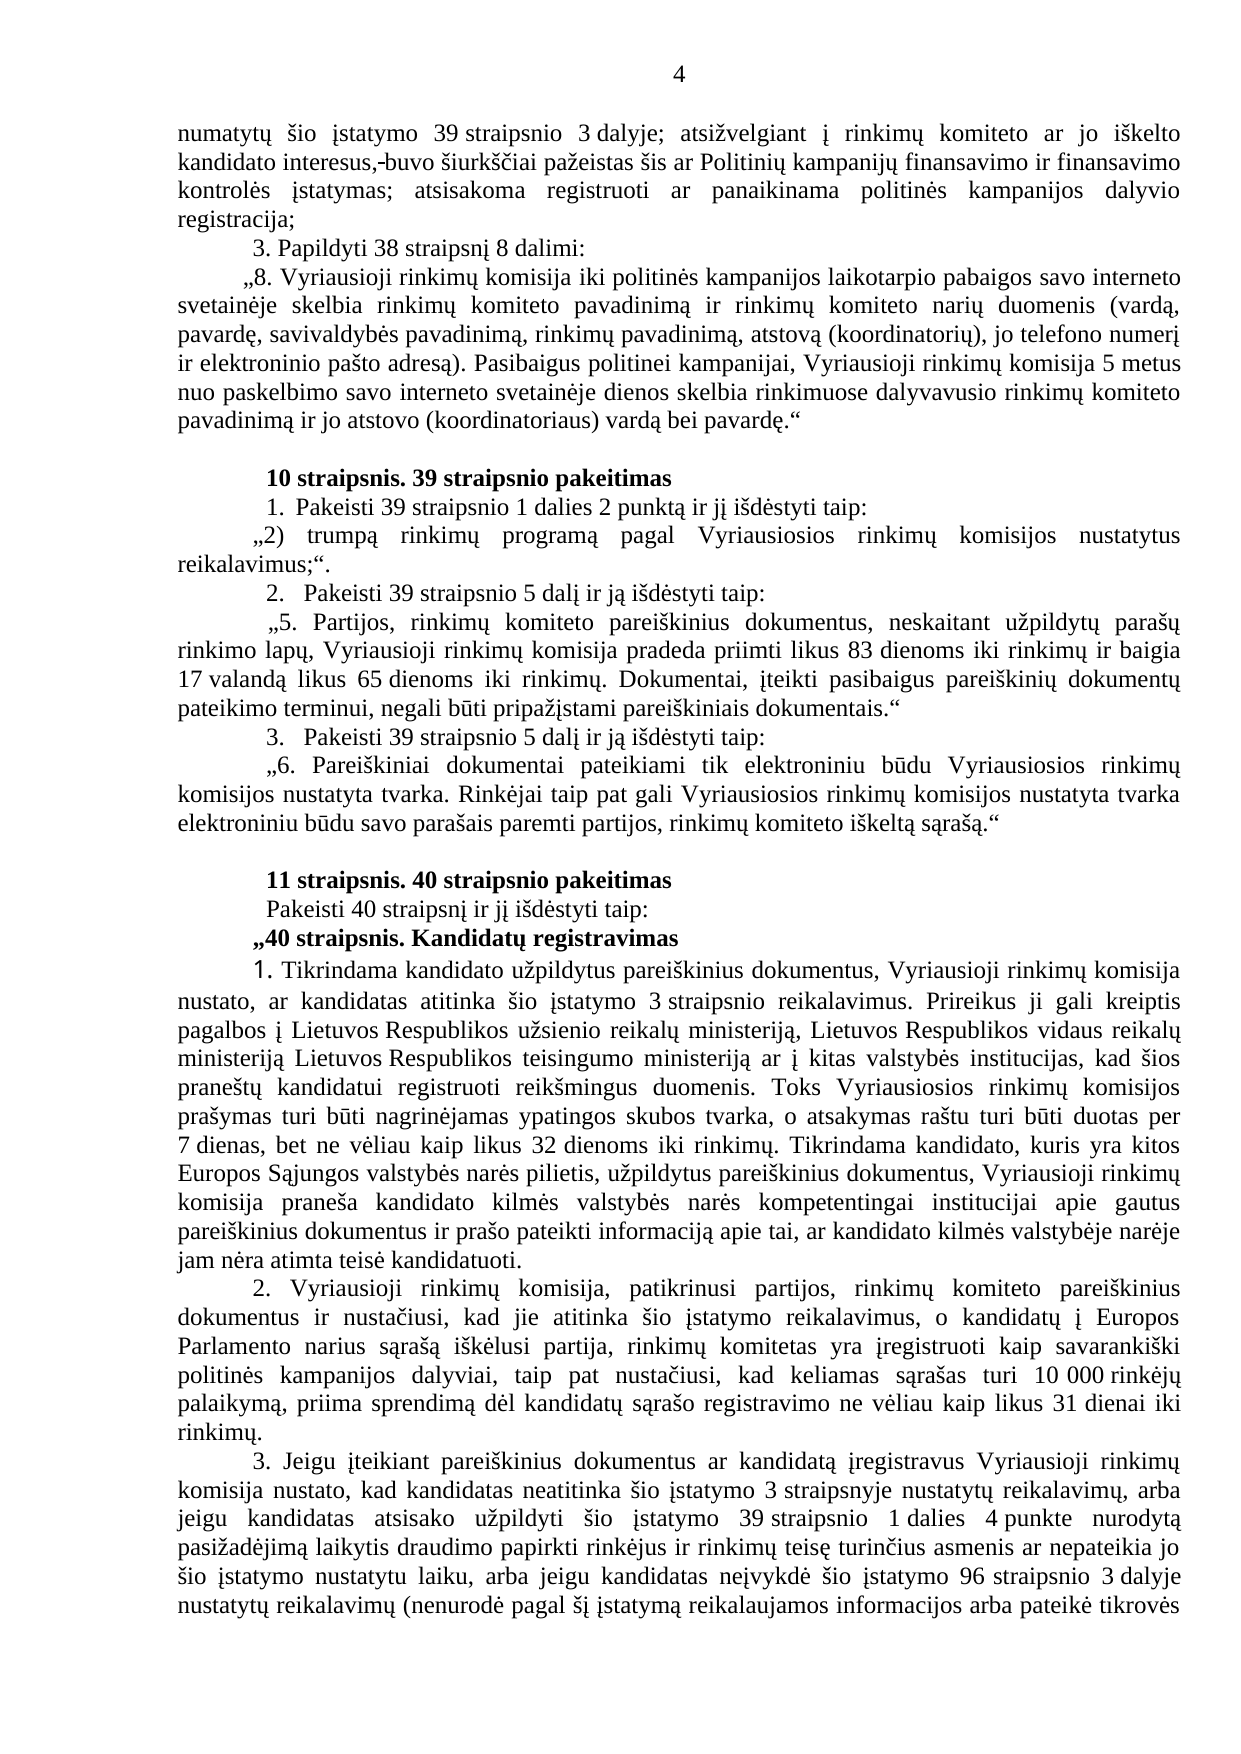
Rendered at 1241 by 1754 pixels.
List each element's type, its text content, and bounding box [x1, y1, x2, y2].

text 3. Papildyti 38 straipsnį 8 dalimi: [177, 233, 1181, 262]
text „2) trumpą rinkimų programą pagal Vyriausiosios rinkimų komisijos nustatytus reikalavimus;“. [177, 521, 1181, 578]
text 11 straipsnis. 40 straipsnio pakeitimas [177, 866, 1181, 894]
text „5. Partijos, rinkimų komiteto pareiškinius dokumentus, neskaitant užpildytų parašų rinkimo lapų, Vyriausioji rinkimų komisija pradeda priimti likus 83 dienoms iki rinkimų ir baigia 17 valandą likus 65 dienoms iki rinkimų. Dokumentai, įteikti pasibaigus pareiškinių dokumentų pateikimo terminui, negali būti pripažįstami pareiškiniais dokumentais.“ [177, 607, 1181, 722]
text Pakeisti 40 straipsnį ir jį išdėstyti taip: [177, 894, 1181, 923]
text 1. Pakeisti 39 straipsnio 1 dalies 2 punktą ir jį išdėstyti taip: [266, 492, 1181, 521]
text 3. Jeigu įteikiant pareiškinius dokumentus ar kandidatą įregistravus Vyriausioji rinkimų komisija nustato, kad kandidatas neatitinka šio įstatymo 3 straipsnyje nustatytų reikalavimų, arba jeigu kandidatas atsisako užpildyti šio įstatymo 39 straipsnio 1 dalies 4 punkte nurodytą pasižadėjimą laikytis draudimo papirkti rinkėjus ir rinkimų teisę turinčius asmenis ar nepateikia jo šio įstatymo nustatytu laiku, arba jeigu kandidatas neįvykdė šio įstatymo 96 straipsnio 3 dalyje nustatytų reikalavimų (nenurodė pagal šį įstatymą reikalaujamos informacijos arba pateikė tikrovės [177, 1446, 1181, 1618]
text numatytų šio įstatymo 39 straipsnio 3 dalyje; atsižvelgiant į rinkimų komiteto ar jo iškelto kandidato interesus, buvo šiurkščiai pažeistas šis ar Politinių kampanijų finansavimo ir finansavimo kontrolės įstatymas; atsisakoma registruoti ar panaikinama politinės kampanijos dalyvio registracija; [177, 118, 1181, 233]
text 2. Vyriausioji rinkimų komisija, patikrinusi partijos, rinkimų komiteto pareiškinius dokumentus ir nustačiusi, kad jie atitinka šio įstatymo reikalavimus, o kandidatų į Europos Parlamento narius sąrašą iškėlusi partija, rinkimų komitetas yra įregistruoti kaip savarankiški politinės kampanijos dalyviai, taip pat nustačiusi, kad keliamas sąrašas turi 10 000 rinkėjų palaikymą, priima sprendimą dėl kandidatų sąrašo registravimo ne vėliau kaip likus 31 dienai iki rinkimų. [177, 1273, 1181, 1446]
text „6. Pareiškiniai dokumentai pateikiami tik elektroniniu būdu Vyriausiosios rinkimų komisijos nustatyta tvarka. Rinkėjai taip pat gali Vyriausiosios rinkimų komisijos nustatyta tvarka elektroniniu būdu savo parašais paremti partijos, rinkimų komiteto iškeltą sąrašą.“ [177, 751, 1181, 837]
text 2. Pakeisti 39 straipsnio 5 dalį ir ją išdėstyti taip: [266, 578, 1181, 607]
text 1. Tikrindama kandidato užpildytus pareiškinius dokumentus, Vyriausioji rinkimų komisija nustato, ar kandidatas atitinka šio įstatymo 3 straipsnio reikalavimus. Prireikus ji gali kreiptis pagalbos į Lietuvos Respublikos užsienio reikalų ministeriją, Lietuvos Respublikos vidaus reikalų ministeriją Lietuvos Respublikos teisingumo ministeriją ar į kitas valstybės institucijas, kad šios praneštų kandidatui registruoti reikšmingus duomenis. Toks Vyriausiosios rinkimų komisijos prašymas turi būti nagrinėjamas ypatingos skubos tvarka, o atsakymas raštu turi būti duotas per 7 dienas, bet ne vėliau kaip likus 32 dienoms iki rinkimų. Tikrindama kandidato, kuris yra kitos Europos Sąjungos valstybės narės pilietis, užpildytus pareiškinius dokumentus, Vyriausioji rinkimų komisija praneša kandidato kilmės valstybės narės kompetentingai institucijai apie gautus pareiškinius dokumentus ir prašo pateikti informaciją apie tai, ar kandidato kilmės valstybėje narėje jam nėra atimta teisė kandidatuoti. [177, 952, 1181, 1273]
text 10 straipsnis. 39 straipsnio pakeitimas [177, 463, 1181, 492]
text „40 straipsnis. Kandidatų registravimas [177, 923, 1181, 952]
text „8. Vyriausioji rinkimų komisija iki politinės kampanijos laikotarpio pabaigos savo interneto svetainėje skelbia rinkimų komiteto pavadinimą ir rinkimų komiteto narių duomenis (vardą, pavardę, savivaldybės pavadinimą, rinkimų pavadinimą, atstovą (koordinatorių), jo telefono numerį ir elektroninio pašto adresą). Pasibaigus politinei kampanijai, Vyriausioji rinkimų komisija 5 metus nuo paskelbimo savo interneto svetainėje dienos skelbia rinkimuose dalyvavusio rinkimų komiteto pavadinimą ir jo atstovo (koordinatoriaus) vardą bei pavardę.“ [177, 262, 1181, 434]
text 3. Pakeisti 39 straipsnio 5 dalį ir ją išdėstyti taip: [266, 722, 1181, 751]
